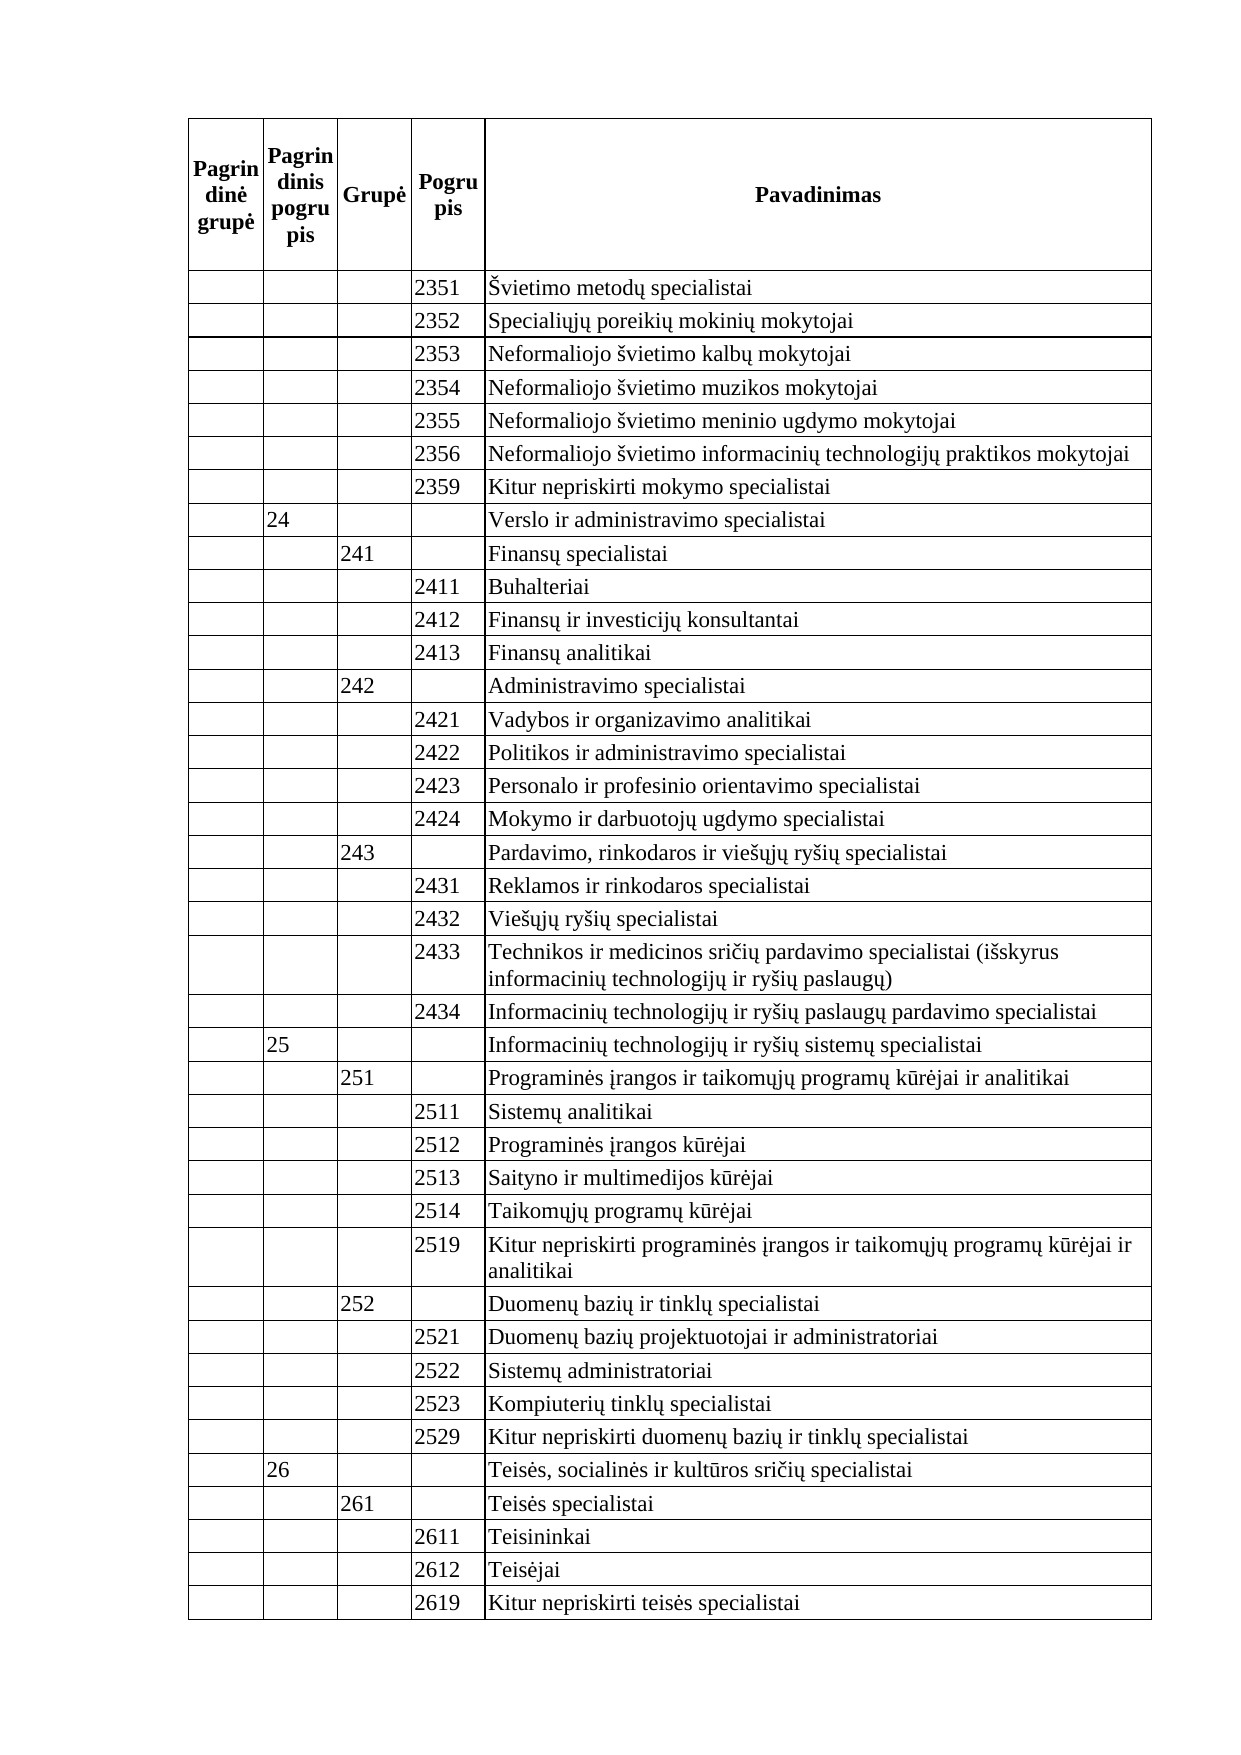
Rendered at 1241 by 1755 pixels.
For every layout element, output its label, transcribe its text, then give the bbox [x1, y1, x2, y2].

table_cell [338, 1387, 411, 1419]
table_cell [338, 1095, 411, 1127]
table_cell Kitur nepriskirti duomenų bazių ir tinklų specialistai [486, 1420, 1151, 1452]
table_cell [338, 1028, 411, 1061]
table_cell [338, 736, 411, 768]
table_cell [338, 1195, 411, 1227]
table_cell 2354 [412, 371, 484, 403]
table_cell [189, 437, 263, 469]
table_cell [264, 271, 337, 303]
table_cell [338, 936, 411, 994]
table_cell [412, 1454, 484, 1486]
table_cell 2512 [412, 1128, 484, 1160]
table_header Grupė [338, 119, 411, 270]
table_cell Taikomųjų programų kūrėjai [486, 1195, 1151, 1227]
table_cell [189, 995, 263, 1027]
table_cell [338, 504, 411, 536]
table_cell [264, 1420, 337, 1452]
table_cell [264, 1387, 337, 1419]
table_cell [338, 995, 411, 1027]
table_cell [338, 570, 411, 602]
table_cell 2431 [412, 869, 484, 901]
table_cell [189, 1553, 263, 1585]
table_cell 25 [264, 1028, 337, 1061]
table_cell [338, 470, 411, 502]
table_cell 2355 [412, 404, 484, 436]
table_cell [189, 636, 263, 669]
table_cell [338, 404, 411, 436]
table_cell 2522 [412, 1354, 484, 1386]
table_cell [412, 670, 484, 702]
table_cell Sistemų administratoriai [486, 1354, 1151, 1386]
table_cell [264, 1062, 337, 1094]
table_cell 2511 [412, 1095, 484, 1127]
table_cell [189, 703, 263, 735]
table_cell 2619 [412, 1586, 484, 1618]
table_cell [338, 1161, 411, 1193]
table_cell [189, 1095, 263, 1127]
table_cell Vadybos ir organizavimo analitikai [486, 703, 1151, 735]
table_cell 252 [338, 1287, 411, 1319]
table_cell [338, 1354, 411, 1386]
table_cell [189, 1454, 263, 1486]
table_cell Programinės įrangos ir taikomųjų programų kūrėjai ir analitikai [486, 1062, 1151, 1094]
table_cell [189, 1128, 263, 1160]
table_cell [264, 869, 337, 901]
table_header Pavadinimas [486, 119, 1151, 270]
table_cell [264, 570, 337, 602]
table_cell [264, 803, 337, 835]
table_cell Teisėjai [486, 1553, 1151, 1585]
table_cell [264, 1161, 337, 1193]
table_cell Personalo ir profesinio orientavimo specialistai [486, 769, 1151, 802]
table_cell [338, 703, 411, 735]
table_header Pogrupis [412, 119, 484, 270]
table_cell Neformaliojo švietimo kalbų mokytojai [486, 338, 1151, 369]
table_cell Kitur nepriskirti programinės įrangos ir taikomųjų programų kūrėjai ir analitikai [486, 1228, 1151, 1286]
table_cell Neformaliojo švietimo meninio ugdymo mokytojai [486, 404, 1151, 436]
table_cell [338, 869, 411, 901]
table_cell [338, 1128, 411, 1160]
table_cell Politikos ir administravimo specialistai [486, 736, 1151, 768]
table_cell Informacinių technologijų ir ryšių paslaugų pardavimo specialistai [486, 995, 1151, 1027]
table_cell [264, 936, 337, 994]
table_cell [189, 769, 263, 802]
table_cell Saityno ir multimedijos kūrėjai [486, 1161, 1151, 1193]
table_cell [264, 736, 337, 768]
table_cell [189, 1420, 263, 1452]
table_cell Viešųjų ryšių specialistai [486, 902, 1151, 934]
table_cell [338, 371, 411, 403]
table_cell [264, 404, 337, 436]
table_cell [189, 570, 263, 602]
table_cell [264, 836, 337, 868]
table_cell 2421 [412, 703, 484, 735]
table_cell [264, 902, 337, 934]
table_cell [338, 1454, 411, 1486]
table_cell [264, 1228, 337, 1286]
table_cell [189, 902, 263, 934]
table_cell Neformaliojo švietimo informacinių technologijų praktikos mokytojai [486, 437, 1151, 469]
table_cell [189, 504, 263, 536]
table_cell Neformaliojo švietimo muzikos mokytojai [486, 371, 1151, 403]
table_cell 2351 [412, 271, 484, 303]
table_cell [264, 470, 337, 502]
table_cell 2412 [412, 603, 484, 635]
table_cell [189, 1354, 263, 1386]
table_cell [338, 902, 411, 934]
table_cell 2413 [412, 636, 484, 669]
table_cell 2513 [412, 1161, 484, 1193]
table_cell [189, 404, 263, 436]
table_cell 2523 [412, 1387, 484, 1419]
table_cell [189, 1321, 263, 1353]
table_cell 2352 [412, 304, 484, 336]
table_cell [189, 304, 263, 336]
table_header Pagrindinis pogrupis [264, 119, 337, 270]
table_cell [338, 1520, 411, 1552]
table_cell Švietimo metodų specialistai [486, 271, 1151, 303]
table_cell [264, 371, 337, 403]
table_cell 2434 [412, 995, 484, 1027]
table_cell [264, 995, 337, 1027]
table_cell [338, 603, 411, 635]
table_cell Sistemų analitikai [486, 1095, 1151, 1127]
table_cell Reklamos ir rinkodaros specialistai [486, 869, 1151, 901]
table_cell Teisės specialistai [486, 1487, 1151, 1519]
table_cell 2411 [412, 570, 484, 602]
table_cell [189, 1586, 263, 1618]
table_cell [264, 338, 337, 369]
table_cell [264, 1095, 337, 1127]
table_cell [189, 1161, 263, 1193]
table_cell [189, 371, 263, 403]
table_cell [189, 836, 263, 868]
table_cell [412, 1487, 484, 1519]
table_cell 243 [338, 836, 411, 868]
table_cell [189, 537, 263, 569]
table_cell Kitur nepriskirti teisės specialistai [486, 1586, 1151, 1618]
table_header Pagrindinė grupė [189, 119, 263, 270]
table_cell [189, 470, 263, 502]
table_cell [412, 504, 484, 536]
table_cell [338, 803, 411, 835]
table_cell [338, 769, 411, 802]
table_cell [189, 271, 263, 303]
table_cell [412, 836, 484, 868]
table_cell [264, 1487, 337, 1519]
table_cell [412, 1062, 484, 1094]
table_cell [338, 1321, 411, 1353]
table_cell [189, 803, 263, 835]
table_cell 26 [264, 1454, 337, 1486]
table_cell [189, 1228, 263, 1286]
table_cell [189, 1287, 263, 1319]
table_cell [189, 1028, 263, 1061]
table_cell [264, 1354, 337, 1386]
table_cell 242 [338, 670, 411, 702]
table_cell 2356 [412, 437, 484, 469]
table_cell [189, 338, 263, 369]
table_cell Specialiųjų poreikių mokinių mokytojai [486, 304, 1151, 336]
table_cell 2422 [412, 736, 484, 768]
table_cell [412, 1287, 484, 1319]
table_cell 2424 [412, 803, 484, 835]
table_cell [189, 1487, 263, 1519]
table_cell Finansų analitikai [486, 636, 1151, 669]
table_cell [264, 1520, 337, 1552]
table_cell Pardavimo, rinkodaros ir viešųjų ryšių specialistai [486, 836, 1151, 868]
table_cell Teisės, socialinės ir kultūros sričių specialistai [486, 1454, 1151, 1486]
table_cell [189, 1195, 263, 1227]
table_cell [338, 1586, 411, 1618]
table_cell [264, 1287, 337, 1319]
table_cell [338, 271, 411, 303]
table_cell 2432 [412, 902, 484, 934]
table_cell [264, 1553, 337, 1585]
table_cell 261 [338, 1487, 411, 1519]
table_cell [338, 1420, 411, 1452]
table_cell [338, 636, 411, 669]
table_cell [264, 1128, 337, 1160]
table_cell [412, 537, 484, 569]
table_cell 24 [264, 504, 337, 536]
table_cell [189, 670, 263, 702]
table_cell 2611 [412, 1520, 484, 1552]
table_cell [264, 769, 337, 802]
table_cell Buhalteriai [486, 570, 1151, 602]
table_cell [338, 338, 411, 369]
table_cell 2529 [412, 1420, 484, 1452]
table_cell [412, 1028, 484, 1061]
table_cell [264, 1321, 337, 1353]
table_cell Duomenų bazių projektuotojai ir administratoriai [486, 1321, 1151, 1353]
table_cell Kitur nepriskirti mokymo specialistai [486, 470, 1151, 502]
table_cell [264, 603, 337, 635]
table_cell [189, 1387, 263, 1419]
table_cell [264, 670, 337, 702]
table_cell Teisininkai [486, 1520, 1151, 1552]
table_cell [338, 304, 411, 336]
table_cell [189, 869, 263, 901]
table_cell Informacinių technologijų ir ryšių sistemų specialistai [486, 1028, 1151, 1061]
table_cell [189, 1520, 263, 1552]
table_cell [264, 1586, 337, 1618]
table_cell 241 [338, 537, 411, 569]
table_cell [264, 1195, 337, 1227]
table_cell [264, 636, 337, 669]
table_cell Technikos ir medicinos sričių pardavimo specialistai (išskyrus informacinių technologijų ir ryšių paslaugų) [486, 936, 1151, 994]
table_cell [264, 703, 337, 735]
table_cell Programinės įrangos kūrėjai [486, 1128, 1151, 1160]
table_cell [338, 1228, 411, 1286]
table_cell Duomenų bazių ir tinklų specialistai [486, 1287, 1151, 1319]
table_cell Finansų specialistai [486, 537, 1151, 569]
table_cell [338, 1553, 411, 1585]
table_cell 251 [338, 1062, 411, 1094]
table_cell [264, 304, 337, 336]
table_cell [189, 603, 263, 635]
table_cell Verslo ir administravimo specialistai [486, 504, 1151, 536]
table_cell Administravimo specialistai [486, 670, 1151, 702]
table_cell [264, 437, 337, 469]
table_cell [189, 736, 263, 768]
table_cell Mokymo ir darbuotojų ugdymo specialistai [486, 803, 1151, 835]
table_cell [338, 437, 411, 469]
table_cell 2353 [412, 338, 484, 369]
table_cell 2423 [412, 769, 484, 802]
table_cell 2433 [412, 936, 484, 994]
table_cell Kompiuterių tinklų specialistai [486, 1387, 1151, 1419]
table_cell [189, 936, 263, 994]
table_cell 2519 [412, 1228, 484, 1286]
table_cell 2359 [412, 470, 484, 502]
table_cell 2612 [412, 1553, 484, 1585]
table_cell Finansų ir investicijų konsultantai [486, 603, 1151, 635]
table_cell [189, 1062, 263, 1094]
table_cell 2514 [412, 1195, 484, 1227]
table_cell [264, 537, 337, 569]
table_cell 2521 [412, 1321, 484, 1353]
